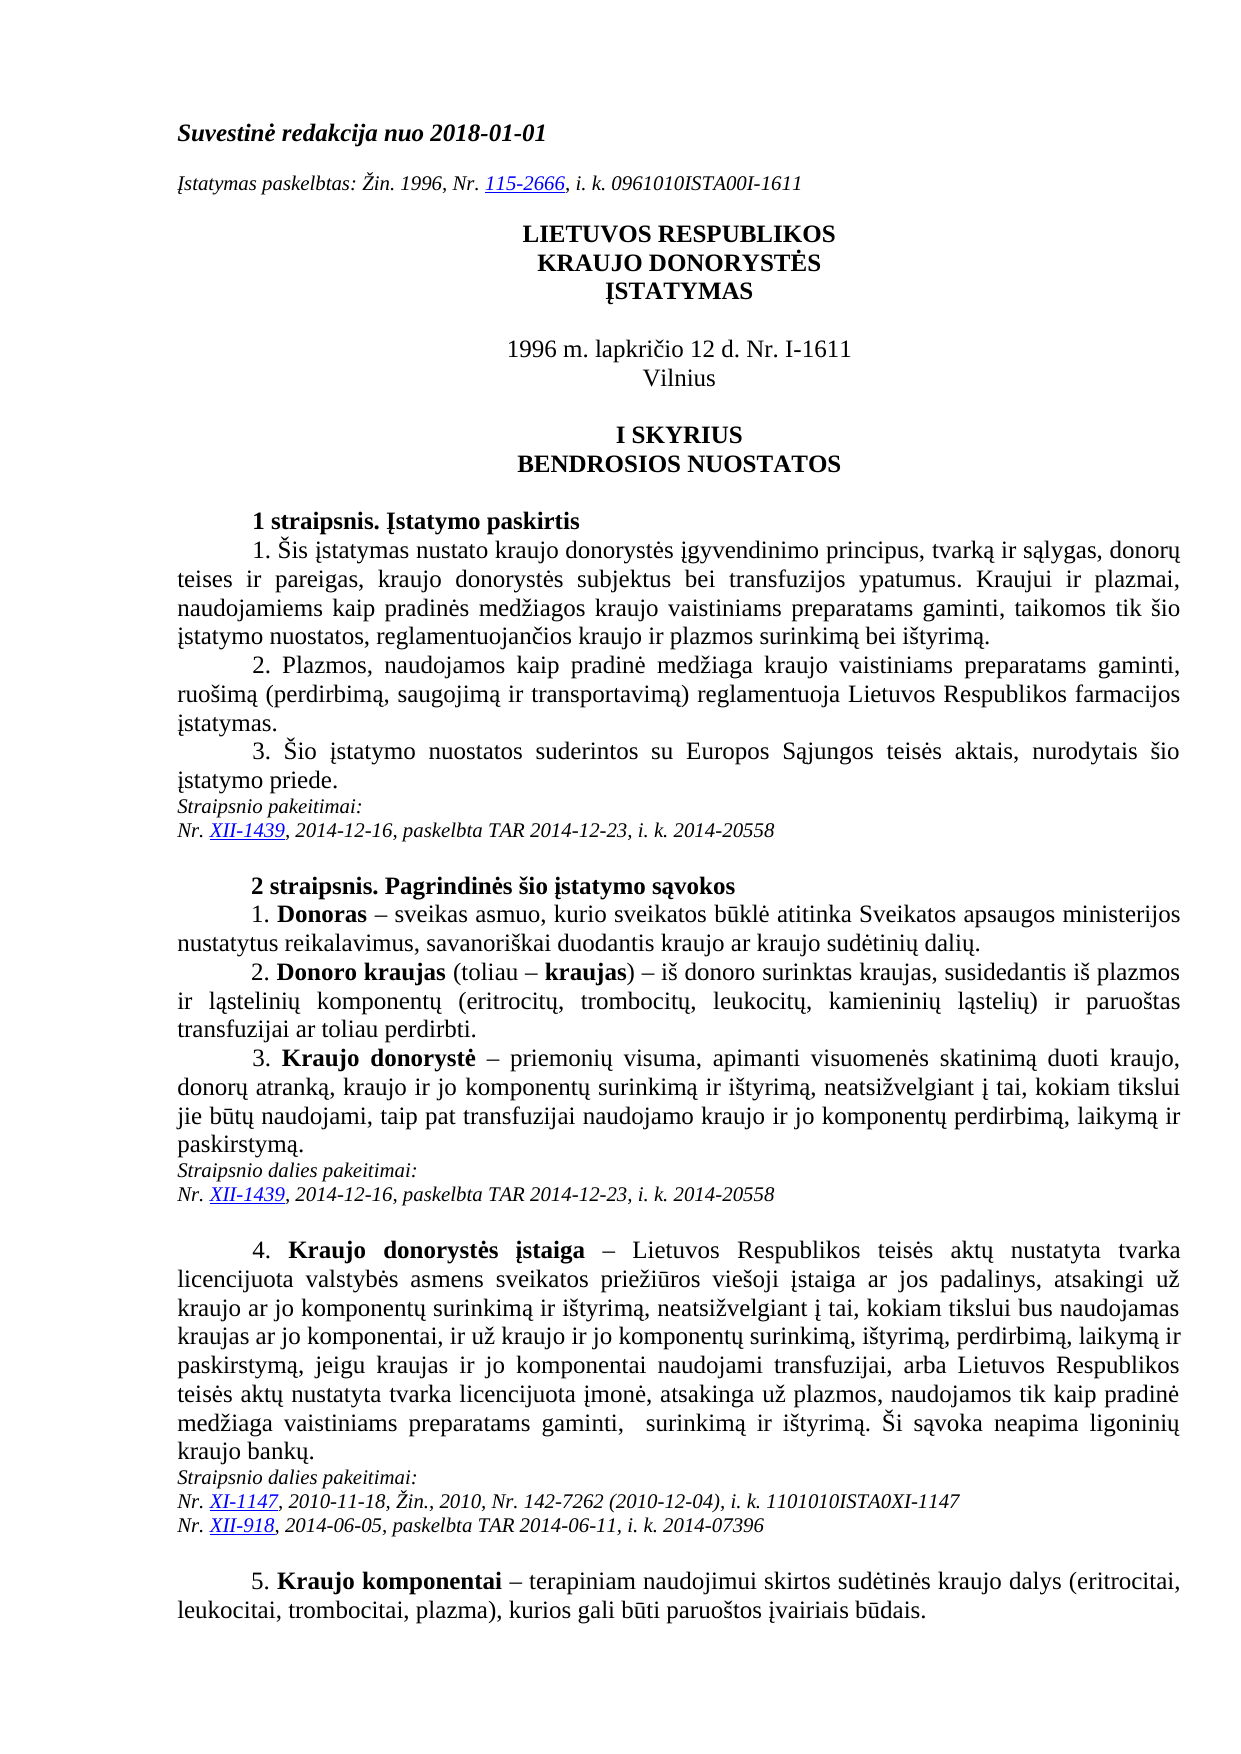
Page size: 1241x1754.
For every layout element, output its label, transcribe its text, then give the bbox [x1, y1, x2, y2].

text Nr. XII-1439, 2014-12-16, paskelbta TAR 2014-12-23, i. k. 2014-20558 [177, 1182, 1181, 1206]
text Straipsnio pakeitimai: [177, 794, 1181, 818]
text 1. Šis įstatymas nustato kraujo donorystės įgyvendinimo principus, tvarką ir sąlygas, donorų teises ir pareigas, kraujo donorystės subjektus bei transfuzijos ypatumus. Kraujui ir plazmai, naudojamiems kaip pradinės medžiagos kraujo vaistiniams preparatams gaminti, taikomos tik šio įstatymo nuostatos, reglamentuojančios kraujo ir plazmos surinkimą bei ištyrimą. [177, 535, 1181, 650]
text 4. Kraujo donorystės įstaiga – Lietuvos Respublikos teisės aktų nustatyta tvarka licencijuota valstybės asmens sveikatos priežiūros viešoji įstaiga ar jos padalinys, atsakingi už kraujo ar jo komponentų surinkimą ir ištyrimą, neatsižvelgiant į tai, kokiam tikslui bus naudojamas kraujas ar jo komponentai, ir už kraujo ir jo komponentų surinkimą, ištyrimą, perdirbimą, laikymą ir paskirstymą, jeigu kraujas ir jo komponentai naudojami transfuzijai, arba Lietuvos Respublikos teisės aktų nustatyta tvarka licencijuota įmonė, atsakinga už plazmos, naudojamos tik kaip pradinė medžiaga vaistiniams preparatams gaminti, surinkimą ir ištyrimą. Ši sąvoka neapima ligoninių kraujo bankų. [177, 1235, 1181, 1465]
text 2. Plazmos, naudojamos kaip pradinė medžiaga kraujo vaistiniams preparatams gaminti, ruošimą (perdirbimą, saugojimą ir transportavimą) reglamentuoja Lietuvos Respublikos farmacijos įstatymas. [177, 650, 1181, 736]
text LIETUVOS RESPUBLIKOS KRAUJO DONORYSTĖS ĮSTATYMAS [177, 219, 1181, 305]
text Straipsnio dalies pakeitimai: [177, 1465, 1181, 1489]
text I SKYRIUS [177, 420, 1181, 449]
text Vilnius [177, 363, 1181, 391]
text 3. Kraujo donorystė – priemonių visuma, apimanti visuomenės skatinimą duoti kraujo, donorų atranką, kraujo ir jo komponentų surinkimą ir ištyrimą, neatsižvelgiant į tai, kokiam tikslui jie būtų naudojami, taip pat transfuzijai naudojamo kraujo ir jo komponentų perdirbimą, laikymą ir paskirstymą. [177, 1043, 1181, 1158]
text 3. Šio įstatymo nuostatos suderintos su Europos Sąjungos teisės aktais, nurodytais šio įstatymo priede. [177, 736, 1181, 794]
text Nr. XII-918, 2014-06-05, paskelbta TAR 2014-06-11, i. k. 2014-07396 [177, 1513, 1181, 1537]
text Įstatymas paskelbtas: Žin. 1996, Nr. 115-2666, i. k. 0961010ISTA00I-1611 [177, 171, 1181, 195]
text 1. Donoras – sveikas asmuo, kurio sveikatos būklė atitinka Sveikatos apsaugos ministerijos nustatytus reikalavimus, savanoriškai duodantis kraujo ar kraujo sudėtinių dalių. [177, 899, 1181, 957]
text Nr. XII-1439, 2014-12-16, paskelbta TAR 2014-12-23, i. k. 2014-20558 [177, 818, 1181, 842]
text Nr. XI-1147, 2010-11-18, Žin., 2010, Nr. 142-7262 (2010-12-04), i. k. 1101010ISTA0XI-1147 [177, 1489, 1181, 1513]
text 2. Donoro kraujas (toliau – kraujas) – iš donoro surinktas kraujas, susidedantis iš plazmos ir ląstelinių komponentų (eritrocitų, trombocitų, leukocitų, kamieninių ląstelių) ir paruoštas transfuzijai ar toliau perdirbti. [177, 957, 1181, 1043]
text 1 straipsnis. Įstatymo paskirtis [177, 506, 1181, 535]
text 1996 m. lapkričio 12 d. Nr. I-1611 [177, 334, 1181, 363]
text 2 straipsnis. Pagrindinės šio įstatymo sąvokos [177, 871, 1181, 899]
text Suvestinė redakcija nuo 2018-01-01 [177, 118, 1181, 147]
text 5. Kraujo komponentai – terapiniam naudojimui skirtos sudėtinės kraujo dalys (eritrocitai, leukocitai, trombocitai, plazma), kurios gali būti paruoštos įvairiais būdais. [177, 1566, 1181, 1624]
text BENDROSIOS NUOSTATOS [177, 449, 1181, 478]
text Straipsnio dalies pakeitimai: [177, 1158, 1181, 1182]
